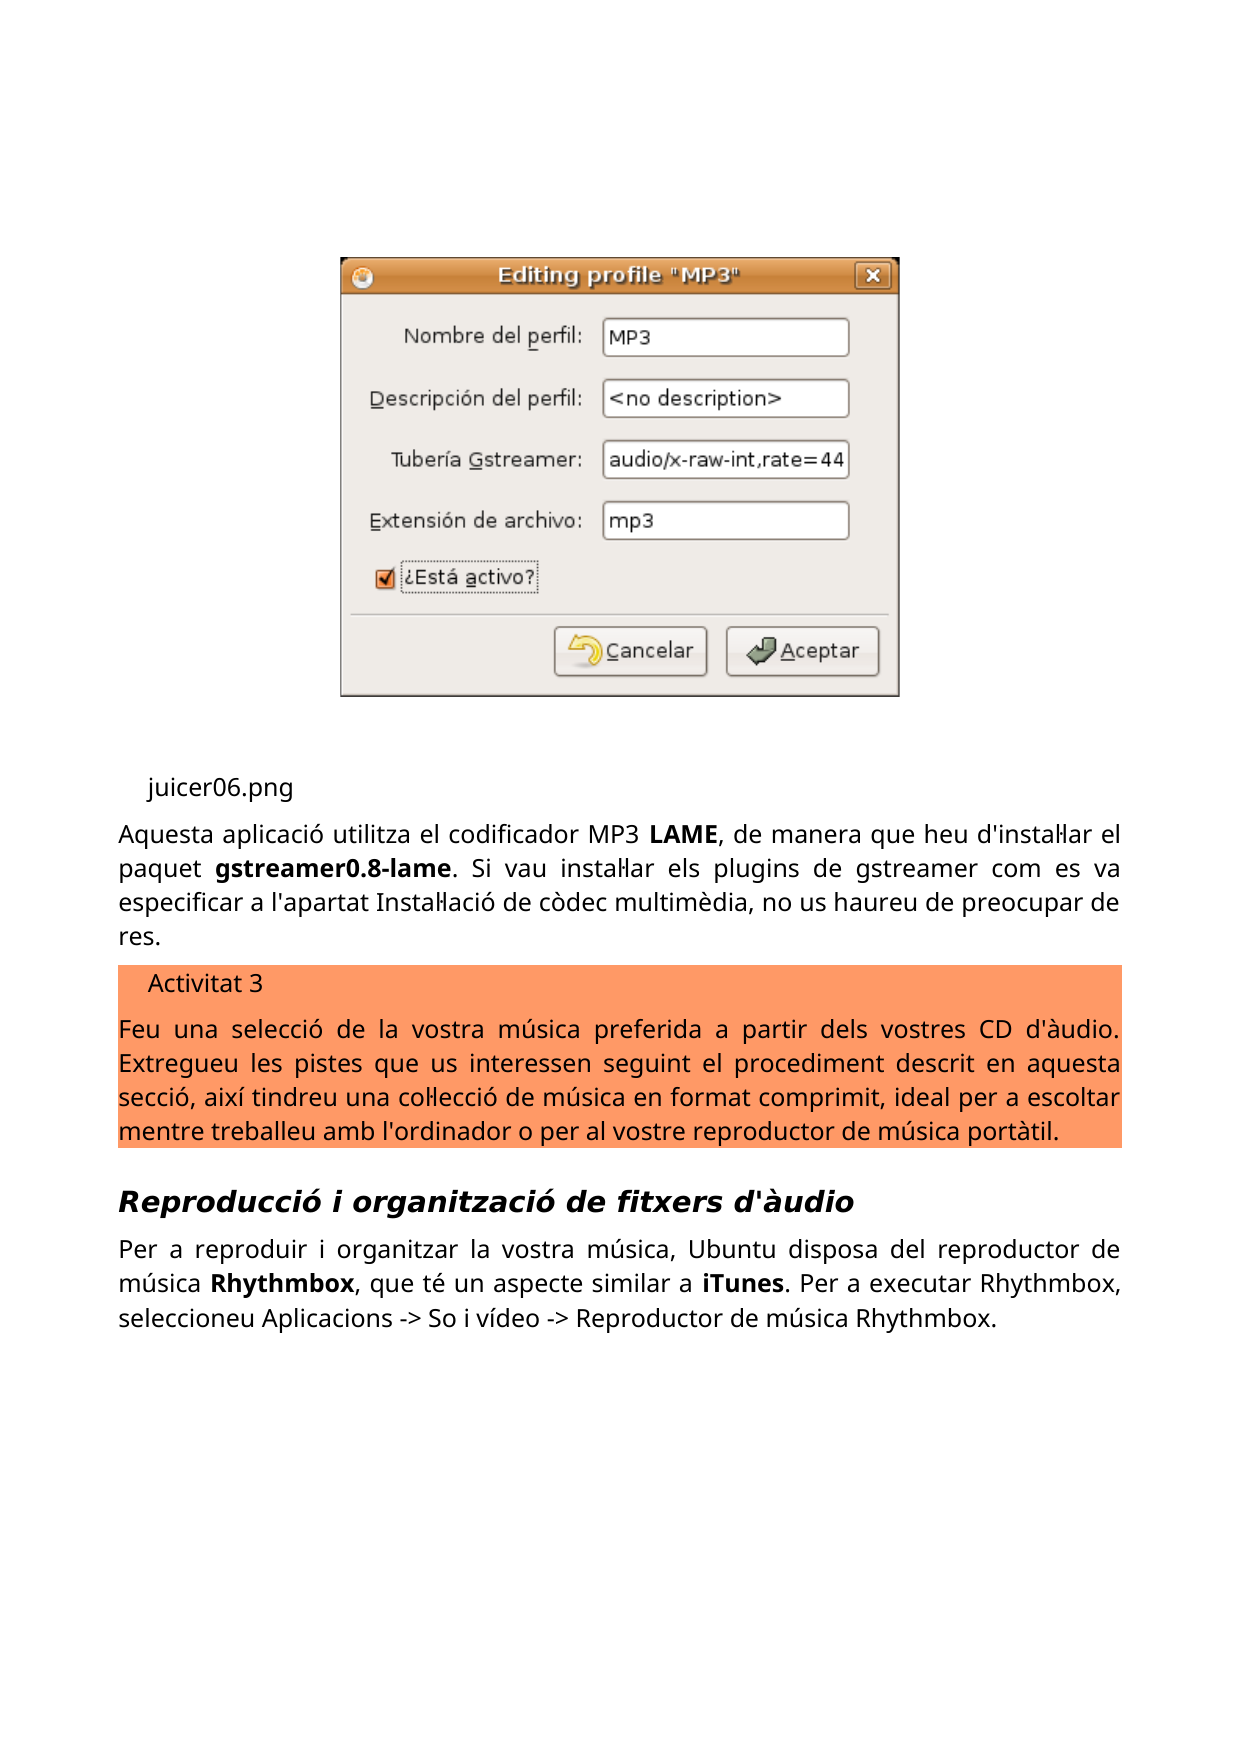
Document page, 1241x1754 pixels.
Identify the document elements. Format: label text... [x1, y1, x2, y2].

text juicer06.png [118, 770, 1122, 804]
picture [340, 257, 900, 697]
text Feu una selecció de la vostra música preferida a partir dels vostres CD d'àudio. Extregueu les pistes que us interessen seguint el procediment descrit en aquesta secció, així tindreu una col·lecció de música en format comprimit, ideal per a escoltar mentre treballeu amb l'ordinador o per al vostre reproductor de música portàtil. [118, 1012, 1122, 1148]
text Per a reproduir i organitzar la vostra música, Ubuntu disposa del reproductor de música Rhythmbox, que té un aspecte similar a iTunes. Per a executar Rhythmbox, seleccioneu Aplicacions -> So i vídeo -> Reproductor de música Rhythmbox. [118, 1232, 1122, 1334]
subtitle Reproducció i organització de fitxers d'àudio [118, 1186, 1122, 1219]
text Activitat 3 [118, 965, 1122, 999]
text Aquesta aplicació utilitza el codificador MP3 LAME, de manera que heu d'instal·lar el paquet gstreamer0.8-lame. Si vau instal·lar els plugins de gstreamer com es va especificar a l'apartat Instal·lació de còdec multimèdia, no us haureu de preocupar de res. [118, 817, 1122, 953]
